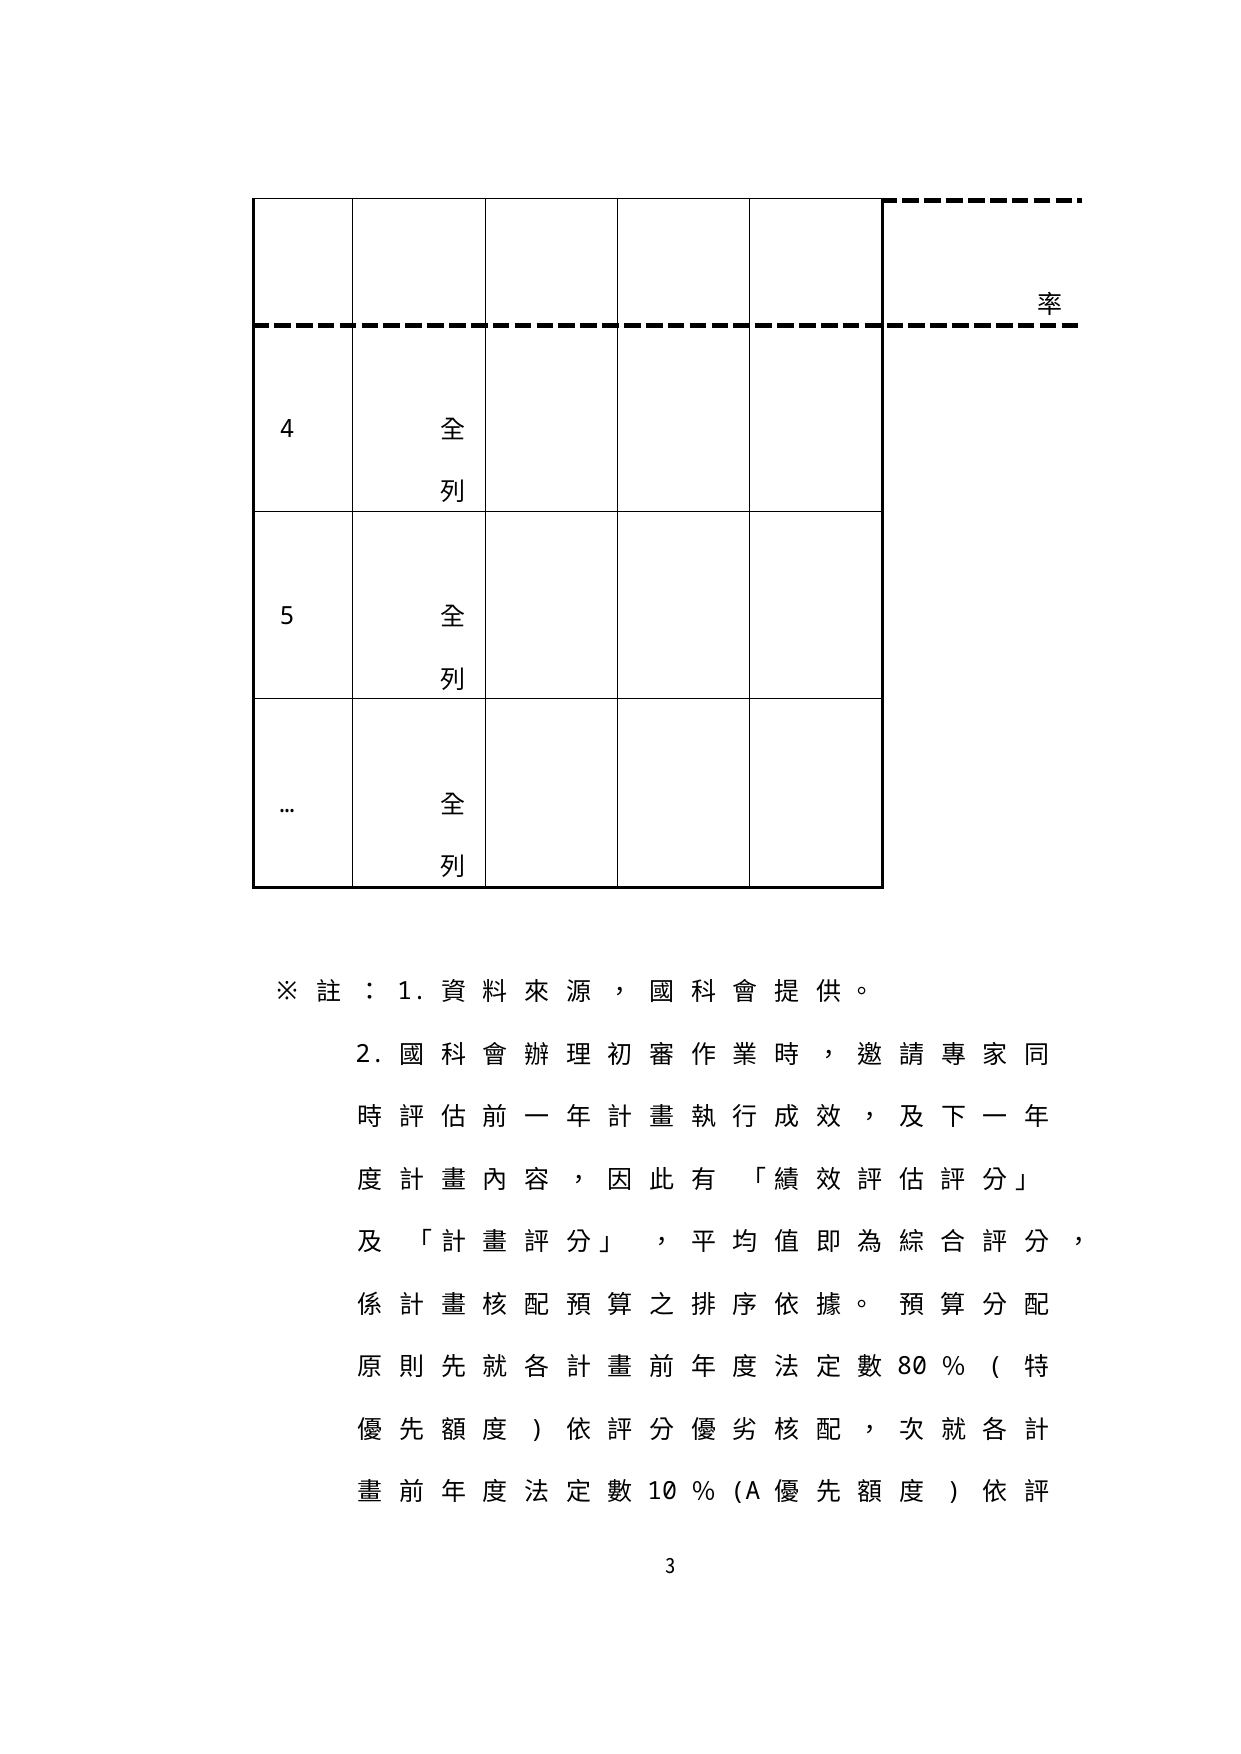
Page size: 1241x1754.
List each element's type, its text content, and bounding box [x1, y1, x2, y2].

table_cell 全列 [353, 323, 485, 511]
table_cell 5 [255, 512, 352, 698]
table_cell 4 [255, 323, 352, 511]
table_cell [884, 323, 1082, 511]
table_cell … [255, 699, 352, 886]
table_cell [750, 323, 881, 511]
table_cell [255, 199, 352, 323]
table_cell [884, 698, 1082, 886]
table_cell 全列 [353, 512, 485, 698]
table_cell 全列 [353, 699, 485, 886]
table_cell 率 [884, 198, 1082, 323]
table_cell [353, 199, 485, 323]
table_cell [618, 699, 749, 886]
table_cell [486, 323, 617, 511]
table_cell [618, 512, 749, 698]
table_cell [618, 199, 749, 323]
table_cell [486, 199, 617, 323]
table_cell [618, 323, 749, 511]
table_cell [486, 699, 617, 886]
table_cell [486, 512, 617, 698]
table_cell [884, 511, 1082, 698]
table_cell [750, 512, 881, 698]
table_cell [750, 199, 881, 323]
text 2.國科會辦理初審作業時，邀請專家同時評估前一年計畫執行成效，及下一年度計畫內容，因此有「績效評估評分」及「計畫評分」，平均值即為綜合評分，係計畫核配預算之排序依據。預算分配原則先就各計畫前年度法定數80％(特優先額度)依評分優劣核配，次就各計畫前年度法定數10％(A優先額度)依評分優劣核配，再就各計畫前年度法定數10％(B優先額度)依評分優劣核配，若有超出法定預算數外之申請數(C優先額度)則最後分配。A、B優先額度亦可缺席，納入與C競爭額度共同競爭。 [317, 1011, 1058, 1511]
text ※註：1.資料來源，國科會提供。 [241, 948, 1058, 1011]
table_cell [750, 699, 881, 886]
